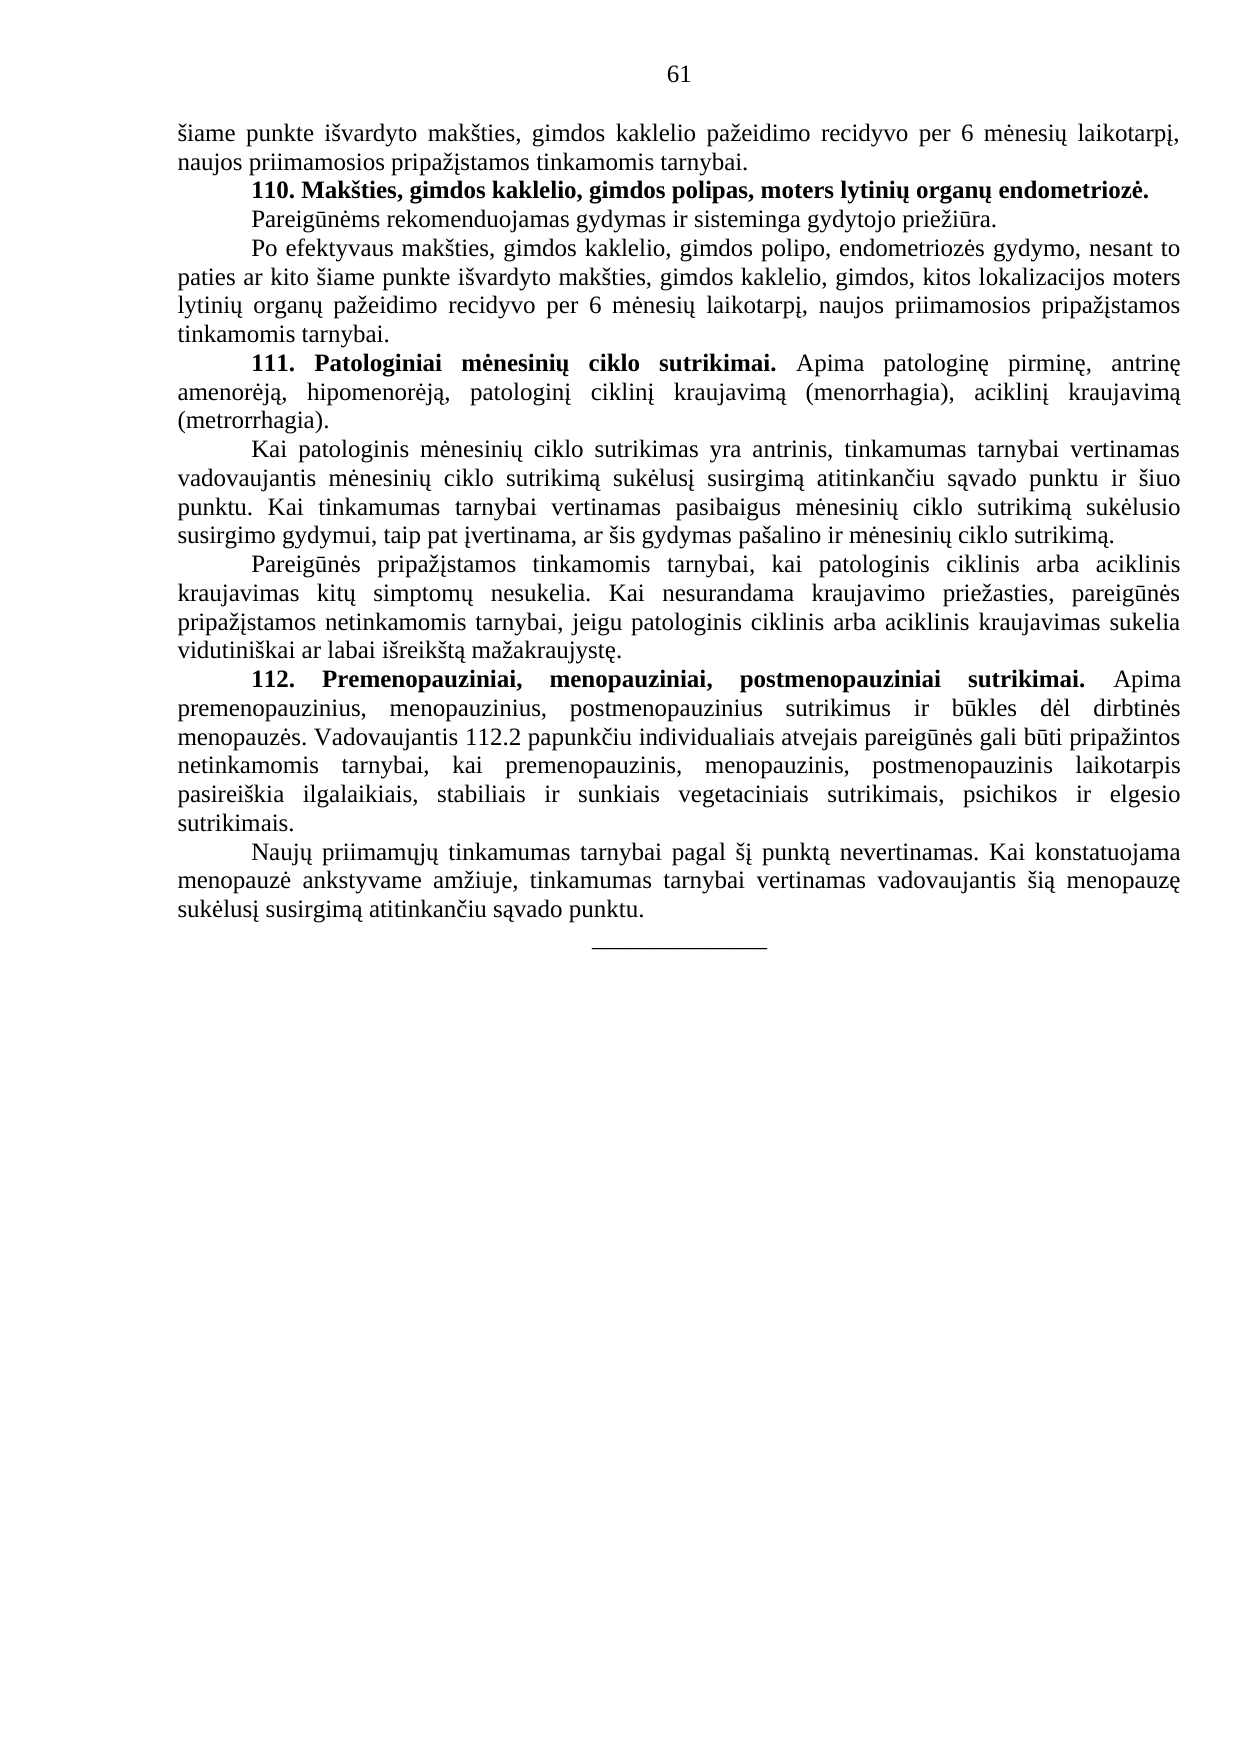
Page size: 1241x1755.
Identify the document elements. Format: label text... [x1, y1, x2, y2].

text Po efektyvaus makšties, gimdos kaklelio, gimdos polipo, endometriozės gydymo, nesant to paties ar kito šiame punkte išvardyto makšties, gimdos kaklelio, gimdos, kitos lokalizacijos moters lytinių organų pažeidimo recidyvo per 6 mėnesių laikotarpį, naujos priimamosios pripažįstamos tinkamomis tarnybai. [177, 233, 1181, 348]
text Naujų priimamųjų tinkamumas tarnybai pagal šį punktą nevertinamas. Kai konstatuojama menopauzė ankstyvame amžiuje, tinkamumas tarnybai vertinamas vadovaujantis šią menopauzę sukėlusį susirgimą atitinkančiu sąvado punktu. [177, 837, 1181, 923]
text ______________ [177, 923, 1181, 952]
text Pareigūnės pripažįstamos tinkamomis tarnybai, kai patologinis ciklinis arba aciklinis kraujavimas kitų simptomų nesukelia. Kai nesurandama kraujavimo priežasties, pareigūnės pripažįstamos netinkamomis tarnybai, jeigu patologinis ciklinis arba aciklinis kraujavimas sukelia vidutiniškai ar labai išreikštą mažakraujystę. [177, 549, 1181, 664]
text 112. Premenopauziniai, menopauziniai, postmenopauziniai sutrikimai. Apima premenopauzinius, menopauzinius, postmenopauzinius sutrikimus ir būkles dėl dirbtinės menopauzės. Vadovaujantis 112.2 papunkčiu individualiais atvejais pareigūnės gali būti pripažintos netinkamomis tarnybai, kai premenopauzinis, menopauzinis, postmenopauzinis laikotarpis pasireiškia ilgalaikiais, stabiliais ir sunkiais vegetaciniais sutrikimais, psichikos ir elgesio sutrikimais. [177, 664, 1181, 837]
text Kai patologinis mėnesinių ciklo sutrikimas yra antrinis, tinkamumas tarnybai vertinamas vadovaujantis mėnesinių ciklo sutrikimą sukėlusį susirgimą atitinkančiu sąvado punktu ir šiuo punktu. Kai tinkamumas tarnybai vertinamas pasibaigus mėnesinių ciklo sutrikimą sukėlusio susirgimo gydymui, taip pat įvertinama, ar šis gydymas pašalino ir mėnesinių ciklo sutrikimą. [177, 434, 1181, 549]
text 110. Makšties, gimdos kaklelio, gimdos polipas, moters lytinių organų endometriozė. [177, 176, 1181, 204]
text šiame punkte išvardyto makšties, gimdos kaklelio pažeidimo recidyvo per 6 mėnesių laikotarpį, naujos priimamosios pripažįstamos tinkamomis tarnybai. [177, 118, 1181, 176]
text 111. Patologiniai mėnesinių ciklo sutrikimai. Apima patologinę pirminę, antrinę amenorėją, hipomenorėją, patologinį ciklinį kraujavimą (menorrhagia), aciklinį kraujavimą (metrorrhagia). [177, 348, 1181, 434]
text Pareigūnėms rekomenduojamas gydymas ir sisteminga gydytojo priežiūra. [177, 204, 1181, 233]
